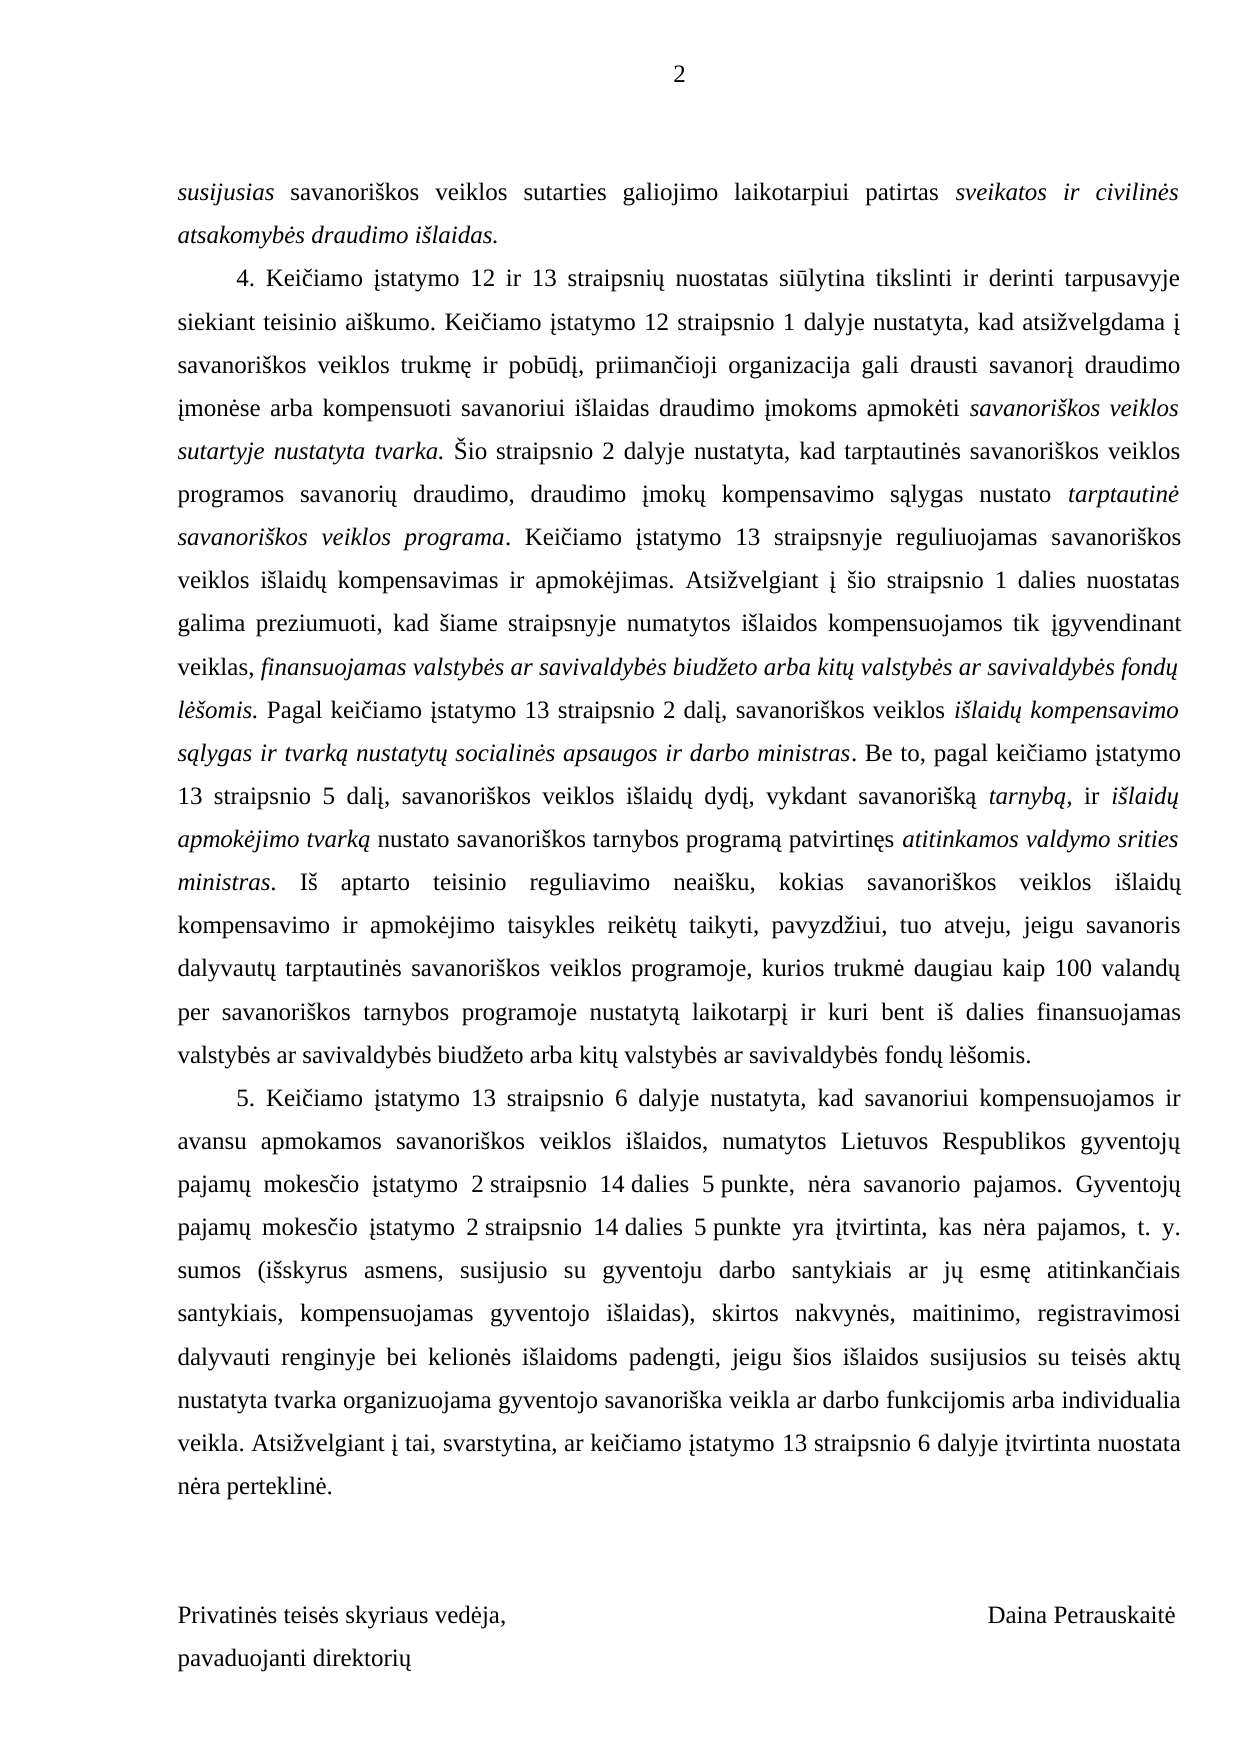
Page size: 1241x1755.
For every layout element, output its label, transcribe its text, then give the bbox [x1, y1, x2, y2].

text susijusias savanoriškos veiklos sutarties galiojimo laikotarpiui patirtas sveikatos ir civilinės atsakomybės draudimo išlaidas. [177, 177, 1181, 249]
text Privatinės teisės skyriaus vedėja, Daina Petrauskaitė [177, 1600, 1181, 1629]
text pavaduojanti direktorių [177, 1643, 1181, 1672]
text 5. Keičiamo įstatymo 13 straipsnio 6 dalyje nustatyta, kad savanoriui kompensuojamos ir avansu apmokamos savanoriškos veiklos išlaidos, numatytos Lietuvos Respublikos gyventojų pajamų mokesčio įstatymo 2 straipsnio 14 dalies 5 punkte, nėra savanorio pajamos. Gyventojų pajamų mokesčio įstatymo 2 straipsnio 14 dalies 5 punkte yra įtvirtinta, kas nėra pajamos, t. y. sumos (išskyrus asmens, susijusio su gyventoju darbo santykiais ar jų esmę atitinkančiais santykiais, kompensuojamas gyventojo išlaidas), skirtos nakvynės, maitinimo, registravimosi dalyvauti renginyje bei kelionės išlaidoms padengti, jeigu šios išlaidos susijusios su teisės aktų nustatyta tvarka organizuojama gyventojo savanoriška veikla ar darbo funkcijomis arba individualia veikla. Atsižvelgiant į tai, svarstytina, ar keičiamo įstatymo 13 straipsnio 6 dalyje įtvirtinta nuostata nėra perteklinė. [177, 1083, 1181, 1500]
text 4. Keičiamo įstatymo 12 ir 13 straipsnių nuostatas siūlytina tikslinti ir derinti tarpusavyje siekiant teisinio aiškumo. Keičiamo įstatymo 12 straipsnio 1 dalyje nustatyta, kad atsižvelgdama į savanoriškos veiklos trukmę ir pobūdį, priimančioji organizacija gali drausti savanorį draudimo įmonėse arba kompensuoti savanoriui išlaidas draudimo įmokoms apmokėti savanoriškos veiklos sutartyje nustatyta tvarka. Šio straipsnio 2 dalyje nustatyta, kad tarptautinės savanoriškos veiklos programos savanorių draudimo, draudimo įmokų kompensavimo sąlygas nustato tarptautinė savanoriškos veiklos programa. Keičiamo įstatymo 13 straipsnyje reguliuojamas savanoriškos veiklos išlaidų kompensavimas ir apmokėjimas. Atsižvelgiant į šio straipsnio 1 dalies nuostatas galima preziumuoti, kad šiame straipsnyje numatytos išlaidos kompensuojamos tik įgyvendinant veiklas, finansuojamas valstybės ar savivaldybės biudžeto arba kitų valstybės ar savivaldybės fondų lėšomis. Pagal keičiamo įstatymo 13 straipsnio 2 dalį, savanoriškos veiklos išlaidų kompensavimo sąlygas ir tvarką nustatytų socialinės apsaugos ir darbo ministras. Be to, pagal keičiamo įstatymo 13 straipsnio 5 dalį, savanoriškos veiklos išlaidų dydį, vykdant savanorišką tarnybą, ir išlaidų apmokėjimo tvarką nustato savanoriškos tarnybos programą patvirtinęs atitinkamos valdymo srities ministras. Iš aptarto teisinio reguliavimo neaišku, kokias savanoriškos veiklos išlaidų kompensavimo ir apmokėjimo taisykles reikėtų taikyti, pavyzdžiui, tuo atveju, jeigu savanoris dalyvautų tarptautinės savanoriškos veiklos programoje, kurios trukmė daugiau kaip 100 valandų per savanoriškos tarnybos programoje nustatytą laikotarpį ir kuri bent iš dalies finansuojamas valstybės ar savivaldybės biudžeto arba kitų valstybės ar savivaldybės fondų lėšomis. [177, 263, 1181, 1068]
